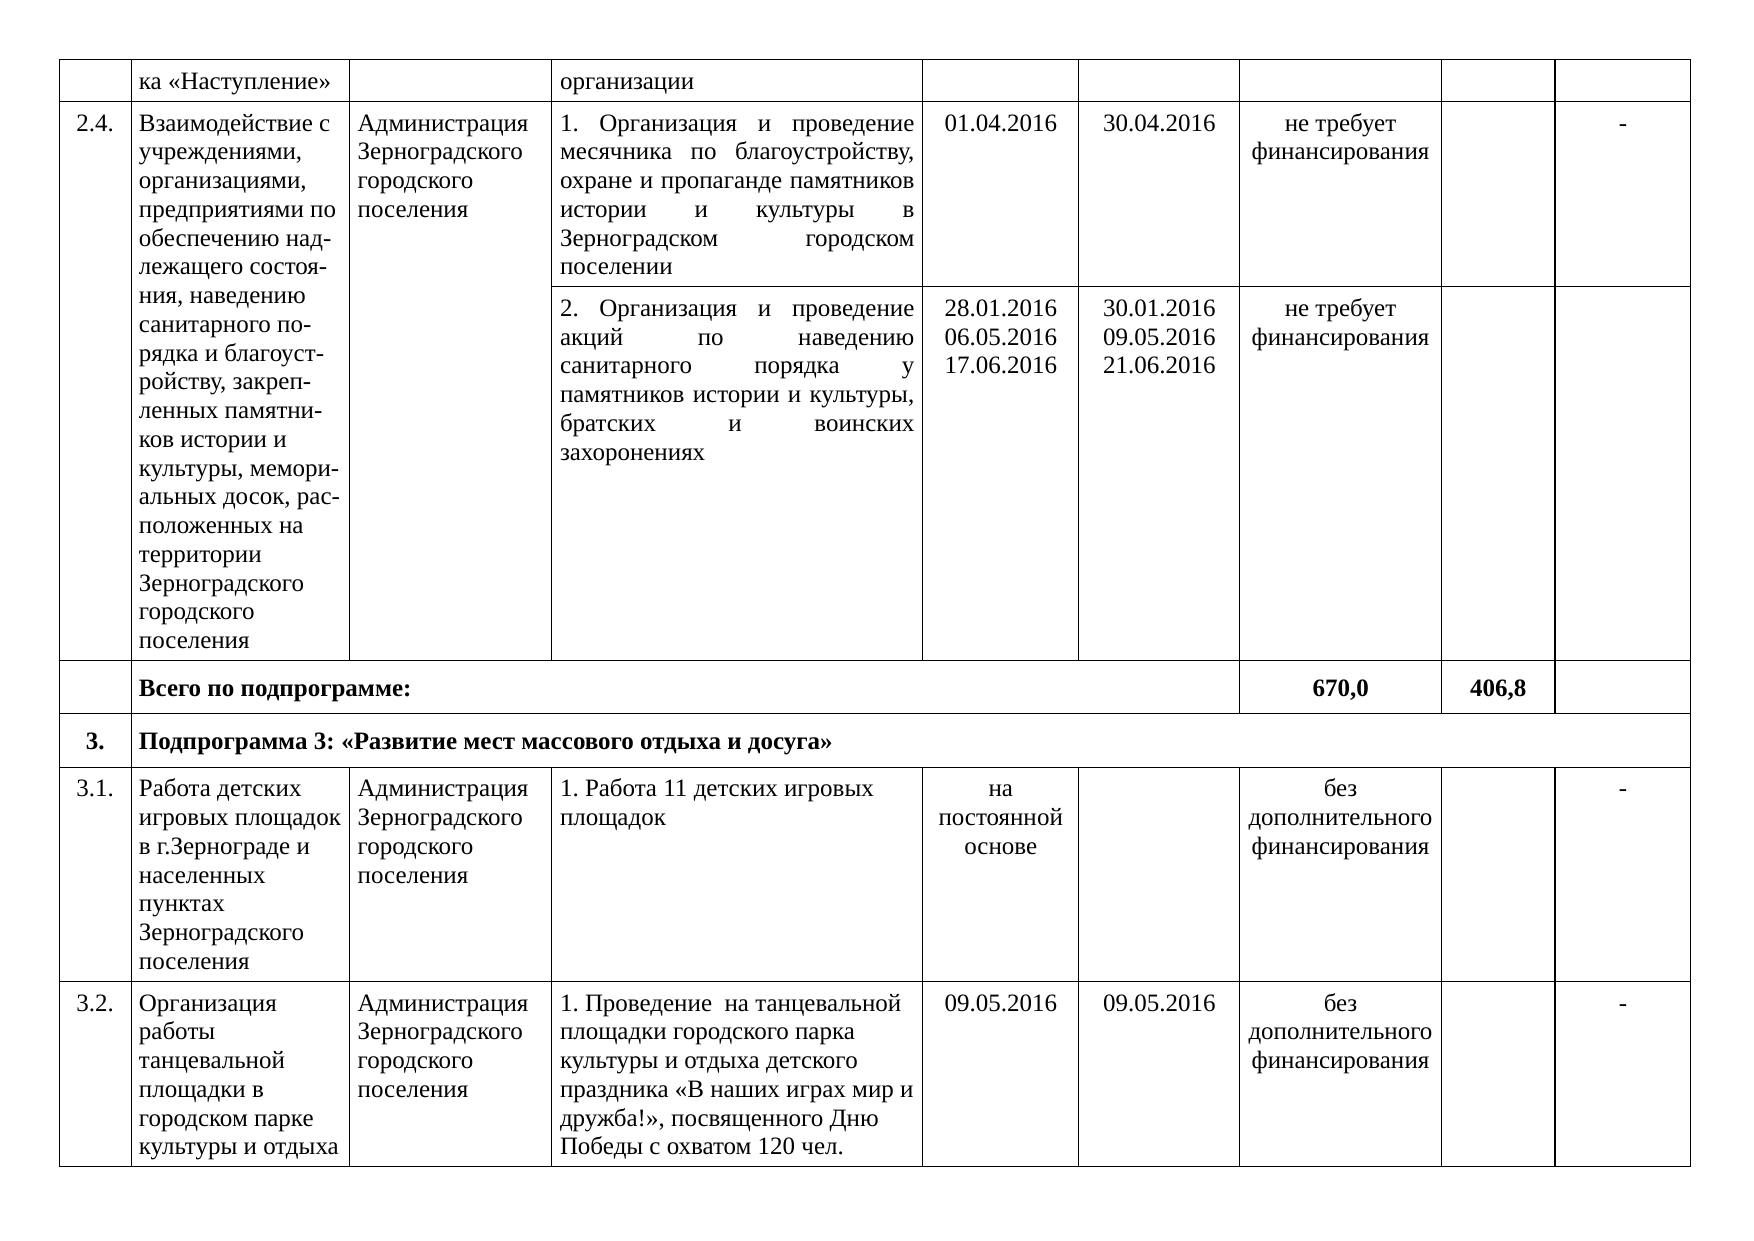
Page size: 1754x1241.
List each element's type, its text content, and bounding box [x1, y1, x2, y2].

table_cell без дополнительного финансирования [1240, 982, 1441, 1166]
table_cell 01.04.2016 [923, 102, 1078, 286]
table_cell 09.05.2016 [1079, 982, 1239, 1166]
table_cell Организация работы танцевальной площадки в городском парке культуры и отдыха [132, 982, 349, 1166]
table_cell 3.1. [60, 768, 131, 981]
table_cell 28.01.2016 06.05.2016 17.06.2016 [923, 287, 1078, 660]
table_cell - [1556, 102, 1690, 286]
table_cell 30.04.2016 [1079, 102, 1239, 286]
table_cell [1556, 661, 1690, 713]
table_cell не требует финансирования [1240, 102, 1441, 286]
table_cell Работа детских игровых площадок в г.Зернограде и населенных пунктах Зерноградского поселения [132, 768, 349, 981]
table_cell 2.4. [60, 102, 131, 660]
table_cell 1. Проведение на танцевальной площадки городского парка культуры и отдыха детского праздника «В наших играх мир и дружба!», посвященного Дню Победы с охватом 120 чел. [552, 982, 922, 1166]
table_cell 30.01.2016 09.05.2016 21.06.2016 [1079, 287, 1239, 660]
table_cell не требует финансирования [1240, 287, 1441, 660]
table_cell 406,8 [1442, 661, 1554, 713]
table_cell Администрация Зерноградского городского поселения [350, 102, 551, 660]
table_cell [60, 60, 131, 101]
table_cell Подпрограмма 3: «Развитие мест массового отдыха и досуга» [132, 714, 1690, 767]
table_cell [1079, 768, 1239, 981]
table_cell - [1556, 982, 1690, 1166]
table_cell [1442, 102, 1554, 286]
table_cell [1079, 60, 1239, 101]
table_cell Администрация Зерноградского городского поселения [350, 768, 551, 981]
table_cell организации [552, 60, 922, 101]
table_cell [923, 60, 1078, 101]
table_cell 280,0 [1240, 60, 1441, 101]
table_cell [350, 60, 551, 101]
table_cell [1442, 982, 1554, 1166]
table_cell Взаимодействие с учреждениями, организациями, предприятиями по обеспечению над-лежащего состоя-ния, наведению санитарного по-рядка и благоуст-ройству, закреп-ленных памятни-ков истории и культуры, мемори-альных досок, рас-положенных на территории Зерноградского городского поселения [132, 102, 349, 660]
table_cell 09.05.2016 [923, 982, 1078, 1166]
table_cell [1442, 768, 1554, 981]
table_cell 1. Работа 11 детских игровых площадок [552, 768, 922, 981]
table_cell ка «Наступление» [132, 60, 349, 101]
table_cell [1556, 287, 1690, 660]
table_cell 2. Организация и проведение акций по наведению санитарного порядка у памятников истории и культуры, братских и воинских захоронениях [552, 287, 922, 660]
table_cell [60, 661, 131, 713]
table_cell 3. [60, 714, 131, 767]
table_cell [1442, 287, 1554, 660]
table_cell 3.2. [60, 982, 131, 1166]
table_cell Всего по подпрограмме: [132, 661, 1239, 713]
table_cell без дополнительного финансирования [1240, 768, 1441, 981]
table_cell Администрация Зерноградского городского поселения [350, 982, 551, 1166]
table_cell на постоянной основе [923, 768, 1078, 981]
table_cell 670,0 [1240, 661, 1441, 713]
table_cell [1442, 60, 1554, 101]
table_cell [1556, 60, 1690, 101]
table_cell - [1556, 768, 1690, 981]
table_cell 1. Организация и проведение месячника по благоустройству, охране и пропаганде памятников истории и культуры в Зерноградском городском поселении [552, 102, 922, 286]
